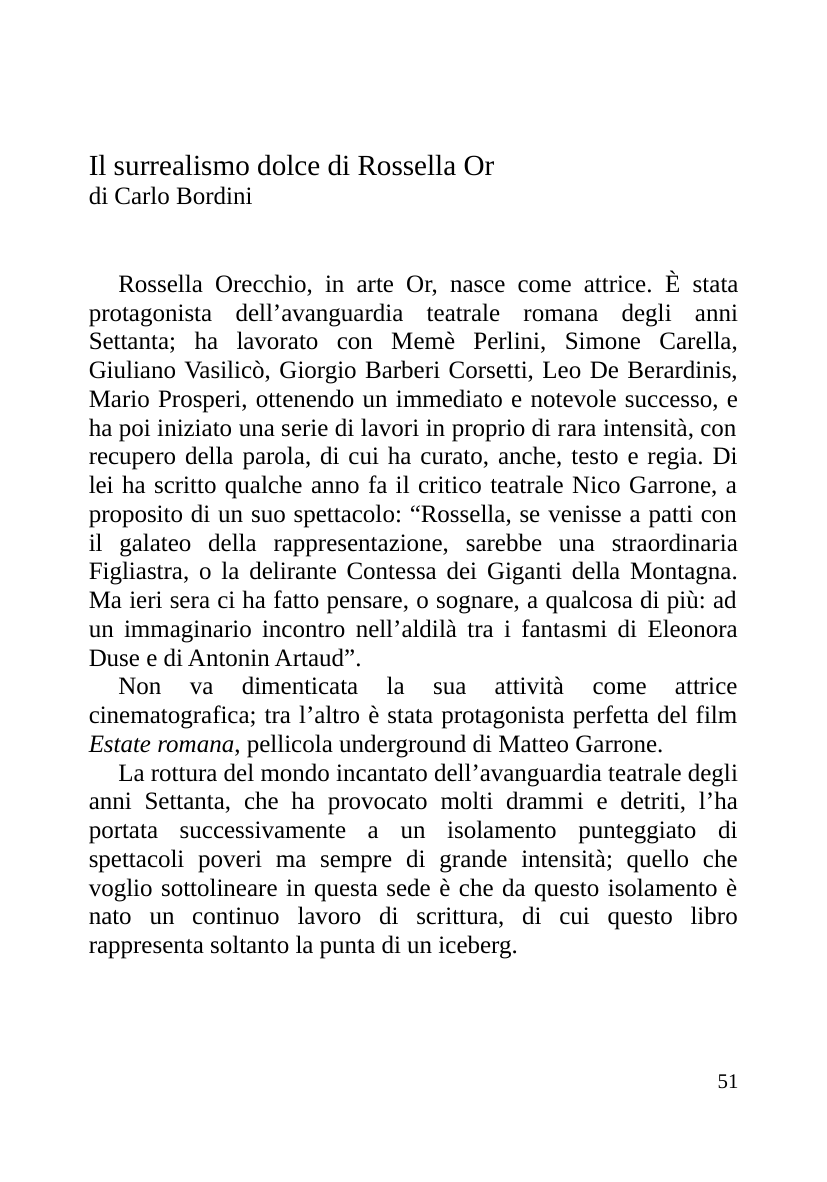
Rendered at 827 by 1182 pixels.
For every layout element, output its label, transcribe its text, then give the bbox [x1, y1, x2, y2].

text Rossella Orecchio, in arte Or, nasce come attrice. è stata protagonista dell’avanguardia teatrale romana degli anni Settanta; ha lavorato con Memè Perlini, Simone Carella, Giuliano Vasilicò, Giorgio Barberi Corsetti, Leo De Berardinis, Mario Prosperi, ottenendo un immediato e notevole successo, e ha poi iniziato una serie di lavori in proprio di rara intensità, con recupero della parola, di cui ha curato, anche, testo e regia. Di lei ha scritto qualche anno fa il critico teatrale Nico Garrone, a proposito di un suo spettacolo: “Rossella, se venisse a patti con il galateo della rappresentazione, sarebbe una straordinaria Figliastra, o la delirante Contessa dei Giganti della Montagna. Ma ieri sera ci ha fatto pensare, o sognare, a qualcosa di più: ad un immaginario incontro nell’aldilà tra i fantasmi di Eleonora Duse e di Antonin Artaud”. [88, 269, 738, 671]
text La rottura del mondo incantato dell’avanguardia teatrale degli anni Settanta, che ha provocato molti drammi e detriti, l’ha portata successivamente a un isolamento punteggiato di spettacoli poveri ma sempre di grande intensità; quello che voglio sottolineare in questa sede è che da questo isolamento è nato un continuo lavoro di scrittura, di cui questo libro rappresenta soltanto la punta di un iceberg. [88, 758, 738, 959]
text Il surrealismo dolce di Rossella Or di Carlo Bordini [88, 148, 738, 210]
text Non va dimenticata la sua attività come attrice cinematografica; tra l’altro è stata protagonista perfetta del film Estate romana, pellicola underground di Matteo Garrone. [88, 671, 738, 758]
